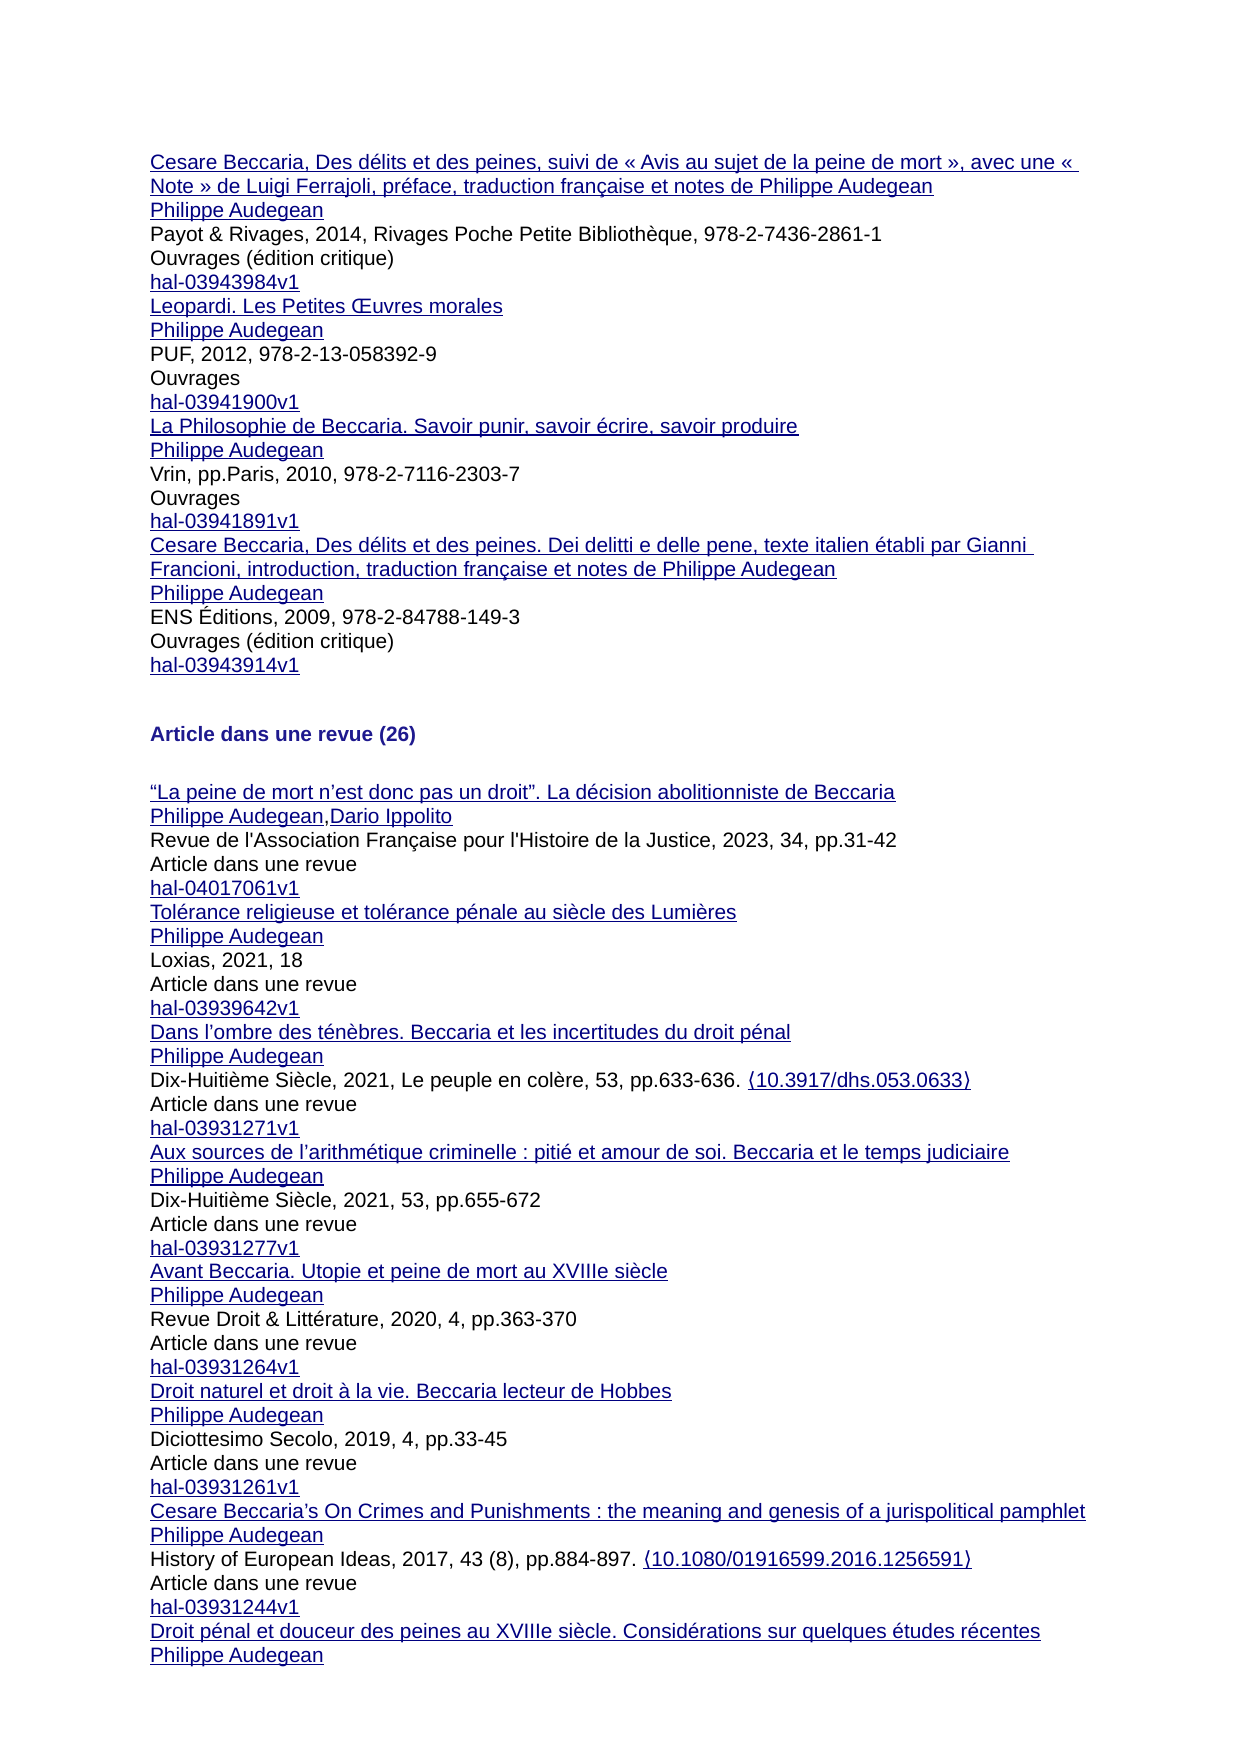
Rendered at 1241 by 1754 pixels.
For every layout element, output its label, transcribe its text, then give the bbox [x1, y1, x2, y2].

table_cell Avant Beccaria. Utopie et peine de mort au XVIIIe siècle Philippe Audegean Revue Droit & Littérature, 2020, 4, pp.363-370 Article dans une revue hal-03931264v1 [150, 1259, 1090, 1379]
table_cell Dans l’ombre des ténèbres. Beccaria et les incertitudes du droit pénal Philippe Audegean Dix-Huitième Siècle, 2021, Le peuple en colère, 53, pp.633-636. ⟨10.3917/dhs.053.0633⟩ Article dans une revue hal-03931271v1 [150, 1020, 1090, 1139]
table_cell Cesare Beccaria, Des délits et des peines, suivi de « Avis au sujet de la peine de mort », avec une « Note » de Luigi Ferrajoli, préface, traduction française et notes de Philippe Audegean Philippe Audegean Payot & Rivages, 2014, Rivages Poche Petite Bibliothèque, 978-2-7436-2861-1 Ouvrages (édition critique) hal-03943984v1 [150, 150, 1090, 294]
table_cell La Philosophie de Beccaria. Savoir punir, savoir écrire, savoir produire Philippe Audegean Vrin, pp.Paris, 2010, 978-2-7116-2303-7 Ouvrages hal-03941891v1 [150, 414, 1090, 533]
subtitle Article dans une revue (26) [150, 722, 1090, 746]
table_cell Cesare Beccaria’s On Crimes and Punishments : the meaning and genesis of a jurispolitical pamphlet Philippe Audegean History of European Ideas, 2017, 43 (8), pp.884-897. ⟨10.1080/01916599.2016.1256591⟩ Article dans une revue hal-03931244v1 [150, 1499, 1090, 1619]
table_cell Leopardi. Les Petites Œuvres morales Philippe Audegean PUF, 2012, 978-2-13-058392-9 Ouvrages hal-03941900v1 [150, 294, 1090, 413]
table_cell Droit naturel et droit à la vie. Beccaria lecteur de Hobbes Philippe Audegean Diciottesimo Secolo, 2019, 4, pp.33-45 Article dans une revue hal-03931261v1 [150, 1379, 1090, 1499]
table_cell Cesare Beccaria, Des délits et des peines. Dei delitti e delle pene, texte italien établi par Gianni Francioni, introduction, traduction française et notes de Philippe Audegean Philippe Audegean ENS Éditions, 2009, 978-2-84788-149-3 Ouvrages (édition critique) hal-03943914v1 [150, 533, 1090, 677]
table_cell Tolérance religieuse et tolérance pénale au siècle des Lumières Philippe Audegean Loxias, 2021, 18 Article dans une revue hal-03939642v1 [150, 900, 1090, 1020]
table_header “La peine de mort n’est donc pas un droit”. La décision abolitionniste de Beccaria Philippe Audegean,Dario Ippolito Revue de l'Association Française pour l'Histoire de la Justice, 2023, 34, pp.31-42 Article dans une revue hal-04017061v1 [150, 780, 1090, 900]
table_cell Aux sources de l’arithmétique criminelle : pitié et amour de soi. Beccaria et le temps judiciaire Philippe Audegean Dix-Huitième Siècle, 2021, 53, pp.655-672 Article dans une revue hal-03931277v1 [150, 1140, 1090, 1259]
table_cell Droit pénal et douceur des peines au XVIIIe siècle. Considérations sur quelques études récentes Philippe Audegean [150, 1619, 1090, 1667]
